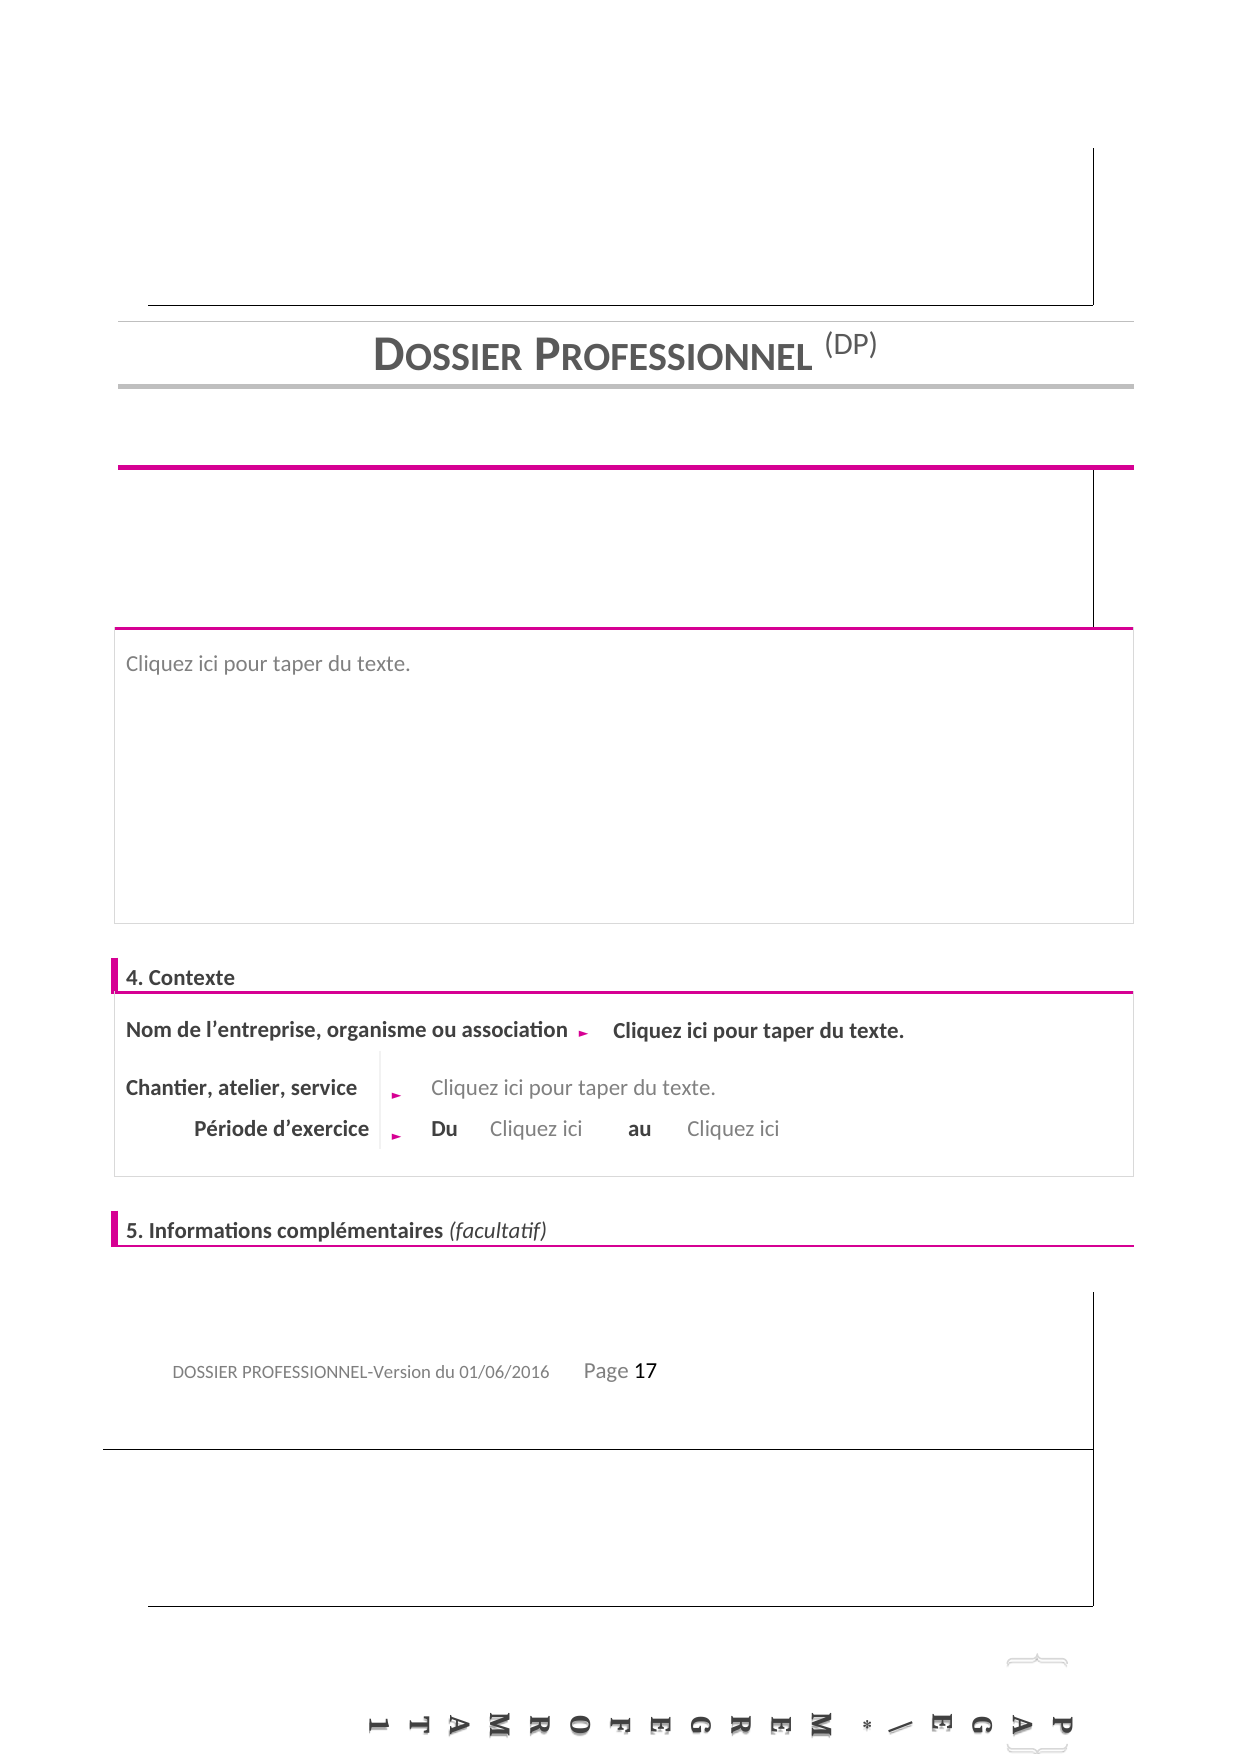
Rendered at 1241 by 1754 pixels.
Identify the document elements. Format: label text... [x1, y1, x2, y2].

table_cell Période d’exercice [115, 1108, 379, 1149]
table_cell 5. Informations complémentaires (facultatif) [118, 1211, 1133, 1244]
table_cell 4. Contexte [118, 958, 1133, 991]
table_cell ► [381, 1108, 420, 1149]
table_cell [115, 1149, 1133, 1176]
table_cell [115, 994, 602, 1003]
table_cell [115, 924, 1133, 957]
table_cell ► [381, 1067, 420, 1108]
table_cell Cliquez ici pour taper du texte. [602, 1003, 1133, 1051]
table_cell Cliquez ici [676, 1108, 1133, 1149]
table_cell Cliquez ici pour taper du texte. [115, 630, 1133, 922]
table_cell [381, 1051, 1133, 1067]
table_cell Nom de l’entreprise, organisme ou association ► [115, 1003, 602, 1051]
table_cell [115, 1051, 379, 1067]
table_cell Chantier, atelier, service [115, 1067, 379, 1108]
table_cell au [617, 1108, 676, 1149]
table_cell Du [420, 1108, 479, 1149]
table_cell [602, 994, 1133, 1003]
table_cell Cliquez ici pour taper du texte. [420, 1067, 1133, 1108]
table_cell Cliquez ici [479, 1108, 617, 1149]
table_cell [115, 1177, 1133, 1211]
